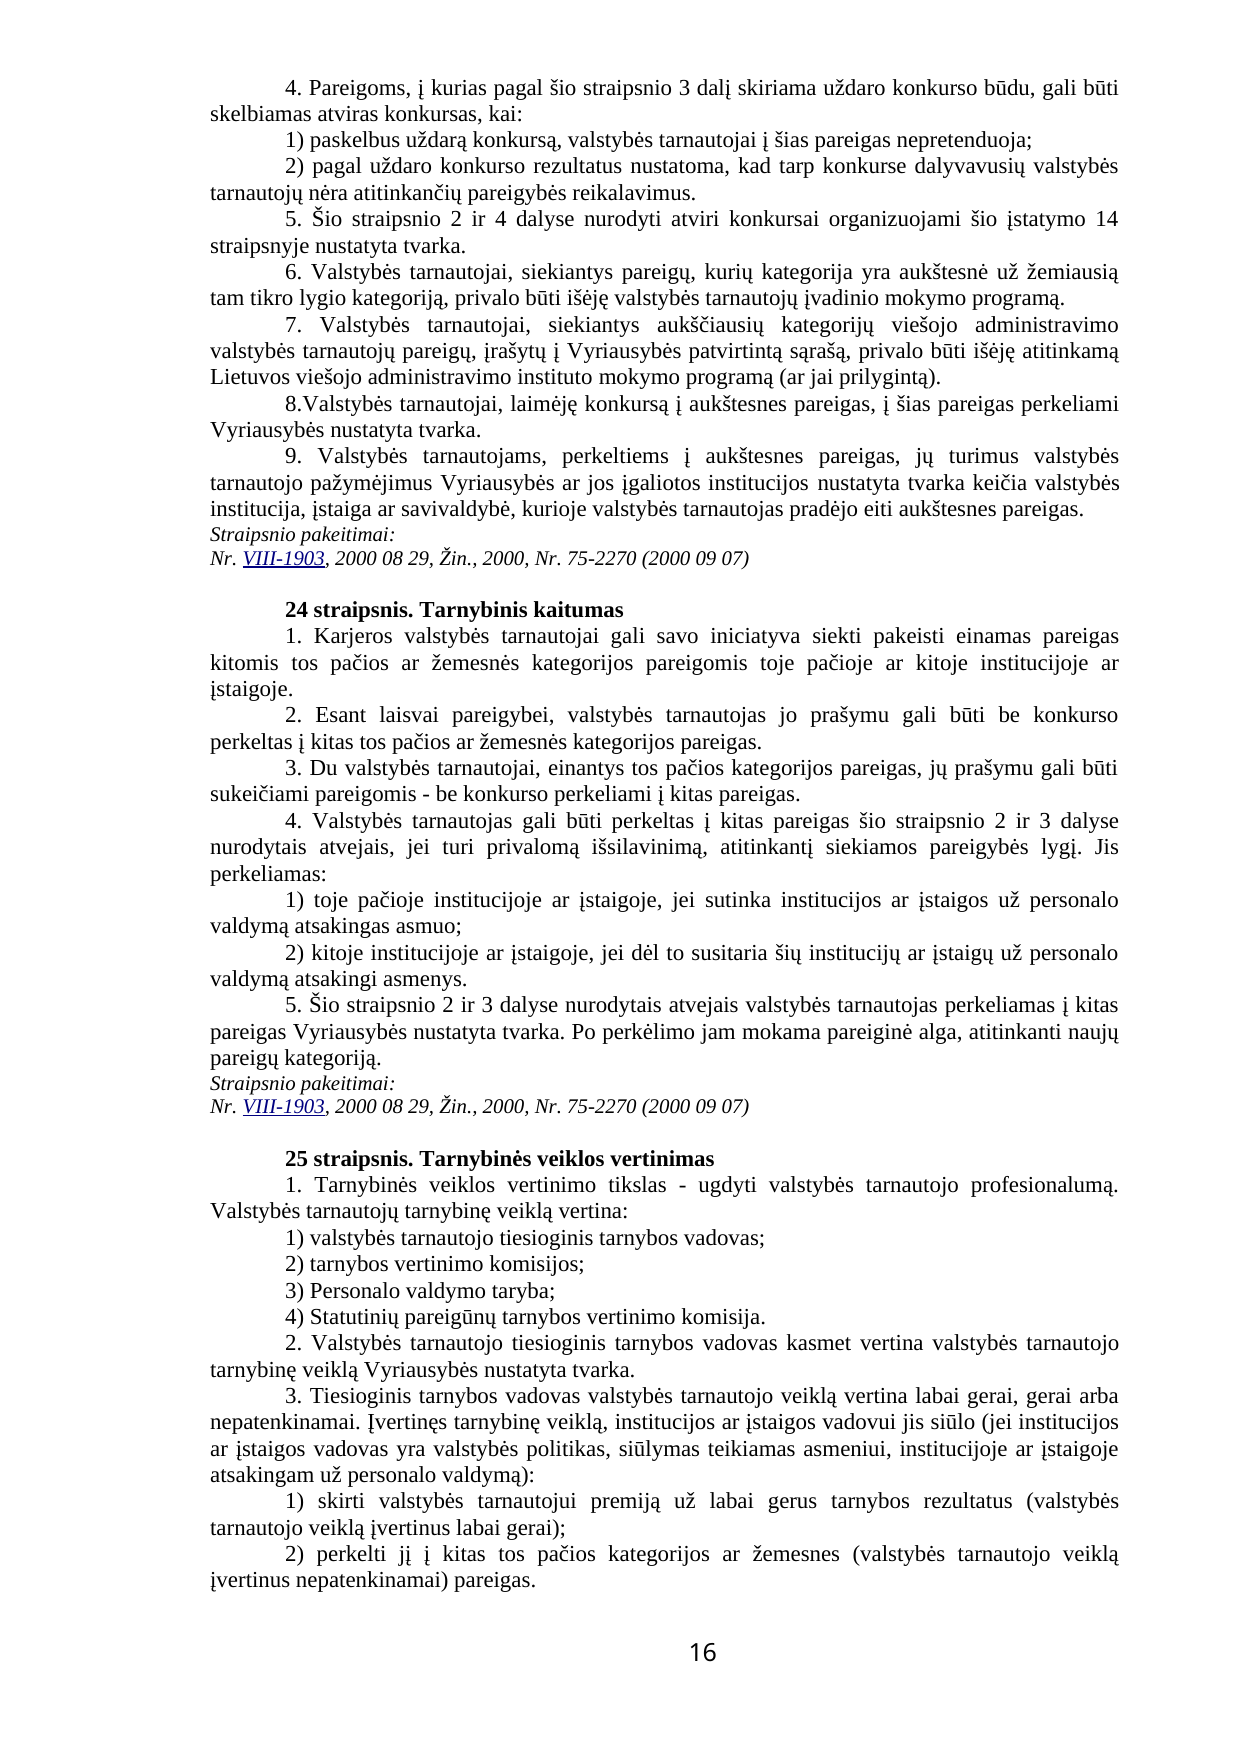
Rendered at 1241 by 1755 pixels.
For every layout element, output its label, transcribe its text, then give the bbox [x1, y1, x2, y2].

text Nr. VIII-1903, 2000 08 29, Žin., 2000, Nr. 75-2270 (2000 09 07) [210, 546, 1120, 570]
text 7. Valstybės tarnautojai, siekiantys aukščiausių kategorijų viešojo administravimo valstybės tarnautojų pareigų, įrašytų į Vyriausybės patvirtintą sąrašą, privalo būti išėję atitinkamą Lietuvos viešojo administravimo instituto mokymo programą (ar jai prilygintą). [210, 311, 1120, 390]
text 2) pagal uždaro konkurso rezultatus nustatoma, kad tarp konkurse dalyvavusių valstybės tarnautojų nėra atitinkančių pareigybės reikalavimus. [210, 153, 1120, 205]
text 2. Valstybės tarnautojo tiesioginis tarnybos vadovas kasmet vertina valstybės tarnautojo tarnybinę veiklą Vyriausybės nustatyta tvarka. [210, 1329, 1120, 1382]
text Nr. VIII-1903, 2000 08 29, Žin., 2000, Nr. 75-2270 (2000 09 07) [210, 1094, 1120, 1118]
text Straipsnio pakeitimai: [210, 522, 1120, 546]
text 4. Pareigoms, į kurias pagal šio straipsnio 3 dalį skiriama uždaro konkurso būdu, gali būti skelbiamas atviras konkursas, kai: [210, 73, 1120, 126]
text 9. Valstybės tarnautojams, perkeltiems į aukštesnes pareigas, jų turimus valstybės tarnautojo pažymėjimus Vyriausybės ar jos įgaliotos institucijos nustatyta tvarka keičia valstybės institucija, įstaiga ar savivaldybė, kurioje valstybės tarnautojas pradėjo eiti aukštesnes pareigas. [210, 442, 1120, 522]
text 8.Valstybės tarnautojai, laimėję konkursą į aukštesnes pareigas, į šias pareigas perkeliami Vyriausybės nustatyta tvarka. [210, 390, 1120, 442]
text 2) tarnybos vertinimo komisijos; [210, 1250, 1120, 1277]
text 5. Šio straipsnio 2 ir 3 dalyse nurodytais atvejais valstybės tarnautojas perkeliamas į kitas pareigas Vyriausybės nustatyta tvarka. Po perkėlimo jam mokama pareiginė alga, atitinkanti naujų pareigų kategoriją. [210, 991, 1120, 1070]
text 3) Personalo valdymo taryba; [210, 1277, 1120, 1303]
text 4. Valstybės tarnautojas gali būti perkeltas į kitas pareigas šio straipsnio 2 ir 3 dalyse nurodytais atvejais, jei turi privalomą išsilavinimą, atitinkantį siekiamos pareigybės lygį. Jis perkeliamas: [210, 807, 1120, 886]
text 4) Statutinių pareigūnų tarnybos vertinimo komisija. [210, 1303, 1120, 1329]
text 1) skirti valstybės tarnautojui premiją už labai gerus tarnybos rezultatus (valstybės tarnautojo veiklą įvertinus labai gerai); [210, 1487, 1120, 1540]
text 1) toje pačioje institucijoje ar įstaigoje, jei sutinka institucijos ar įstaigos už personalo valdymą atsakingas asmuo; [210, 886, 1120, 939]
text 2) perkelti jį į kitas tos pačios kategorijos ar žemesnes (valstybės tarnautojo veiklą įvertinus nepatenkinamai) pareigas. [210, 1540, 1120, 1593]
text 1. Karjeros valstybės tarnautojai gali savo iniciatyva siekti pakeisti einamas pareigas kitomis tos pačios ar žemesnės kategorijos pareigomis toje pačioje ar kitoje institucijoje ar įstaigoje. [210, 622, 1120, 701]
text 3. Du valstybės tarnautojai, einantys tos pačios kategorijos pareigas, jų prašymu gali būti sukeičiami pareigomis - be konkurso perkeliami į kitas pareigas. [210, 754, 1120, 807]
text 25 straipsnis. Tarnybinės veiklos vertinimas [210, 1145, 1120, 1171]
text 1. Tarnybinės veiklos vertinimo tikslas - ugdyti valstybės tarnautojo profesionalumą. Valstybės tarnautojų tarnybinę veiklą vertina: [210, 1171, 1120, 1224]
text 2) kitoje institucijoje ar įstaigoje, jei dėl to susitaria šių institucijų ar įstaigų už personalo valdymą atsakingi asmenys. [210, 939, 1120, 991]
text 1) valstybės tarnautojo tiesioginis tarnybos vadovas; [210, 1224, 1120, 1250]
text 24 straipsnis. Tarnybinis kaitumas [210, 596, 1120, 622]
text 2. Esant laisvai pareigybei, valstybės tarnautojas jo prašymu gali būti be konkurso perkeltas į kitas tos pačios ar žemesnės kategorijos pareigas. [210, 701, 1120, 754]
text 6. Valstybės tarnautojai, siekiantys pareigų, kurių kategorija yra aukštesnė už žemiausią tam tikro lygio kategoriją, privalo būti išėję valstybės tarnautojų įvadinio mokymo programą. [210, 258, 1120, 311]
text Straipsnio pakeitimai: [210, 1070, 1120, 1094]
text 1) paskelbus uždarą konkursą, valstybės tarnautojai į šias pareigas nepretenduoja; [210, 126, 1120, 153]
text 5. Šio straipsnio 2 ir 4 dalyse nurodyti atviri konkursai organizuojami šio įstatymo 14 straipsnyje nustatyta tvarka. [210, 205, 1120, 258]
text 3. Tiesioginis tarnybos vadovas valstybės tarnautojo veiklą vertina labai gerai, gerai arba nepatenkinamai. Įvertinęs tarnybinę veiklą, institucijos ar įstaigos vadovui jis siūlo (jei institucijos ar įstaigos vadovas yra valstybės politikas, siūlymas teikiamas asmeniui, institucijoje ar įstaigoje atsakingam už personalo valdymą): [210, 1382, 1120, 1487]
